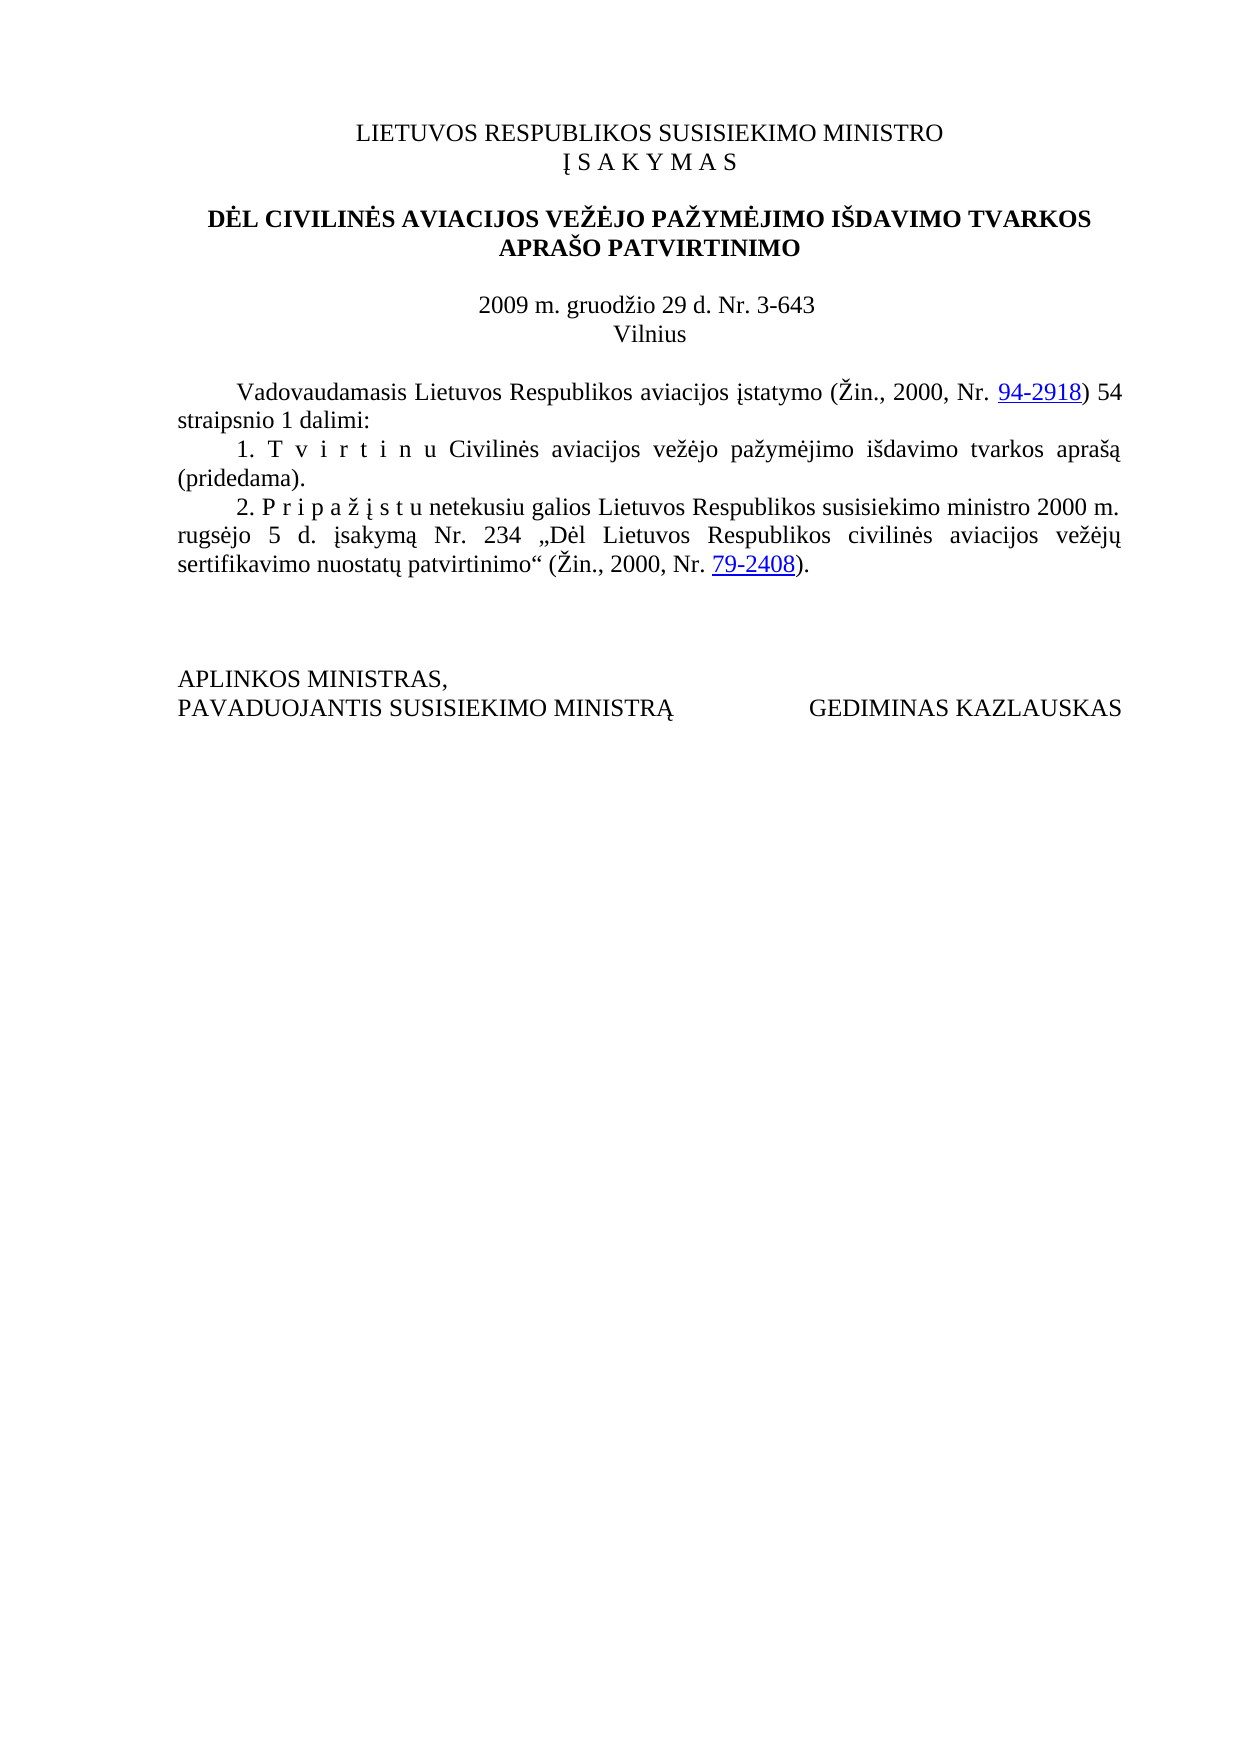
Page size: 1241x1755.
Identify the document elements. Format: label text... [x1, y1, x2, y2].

text Vadovaudamasis Lietuvos Respublikos aviacijos įstatymo (Žin., 2000, Nr. 94-2918) 54 straipsnio 1 dalimi: [177, 377, 1122, 434]
text 1. T v i r t i n u Civilinės aviacijos vežėjo pažymėjimo išdavimo tvarkos aprašą (pridedama). [177, 434, 1122, 492]
text pavaduojantis susisiekimo ministrą Gediminas Kazlauskas [177, 693, 1122, 722]
text Vilnius [177, 319, 1122, 348]
text 2009 m. gruodžio 29 d. Nr. 3-643 [177, 291, 1122, 319]
text LIETUVOS RESPUBLIKOS SUSISIEKIMO MINISTRO [177, 118, 1122, 147]
text Į S A K Y M A S [177, 147, 1122, 176]
text Aplinkos ministras, [177, 664, 1122, 693]
text DĖL CIVILINĖS AVIACIJOS VEŽĖJO PAŽYMĖJIMO IŠDAVIMO TVARKOS APRAŠO PATVIRTINIMO [177, 204, 1122, 262]
text 2. P r i p a ž į s t u netekusiu galios Lietuvos Respublikos susisiekimo ministro 2000 m. rugsėjo 5 d. įsakymą Nr. 234 „Dėl Lietuvos Respublikos civilinės aviacijos vežėjų sertifikavimo nuostatų patvirtinimo“ (Žin., 2000, Nr. 79-2408). [177, 492, 1122, 578]
